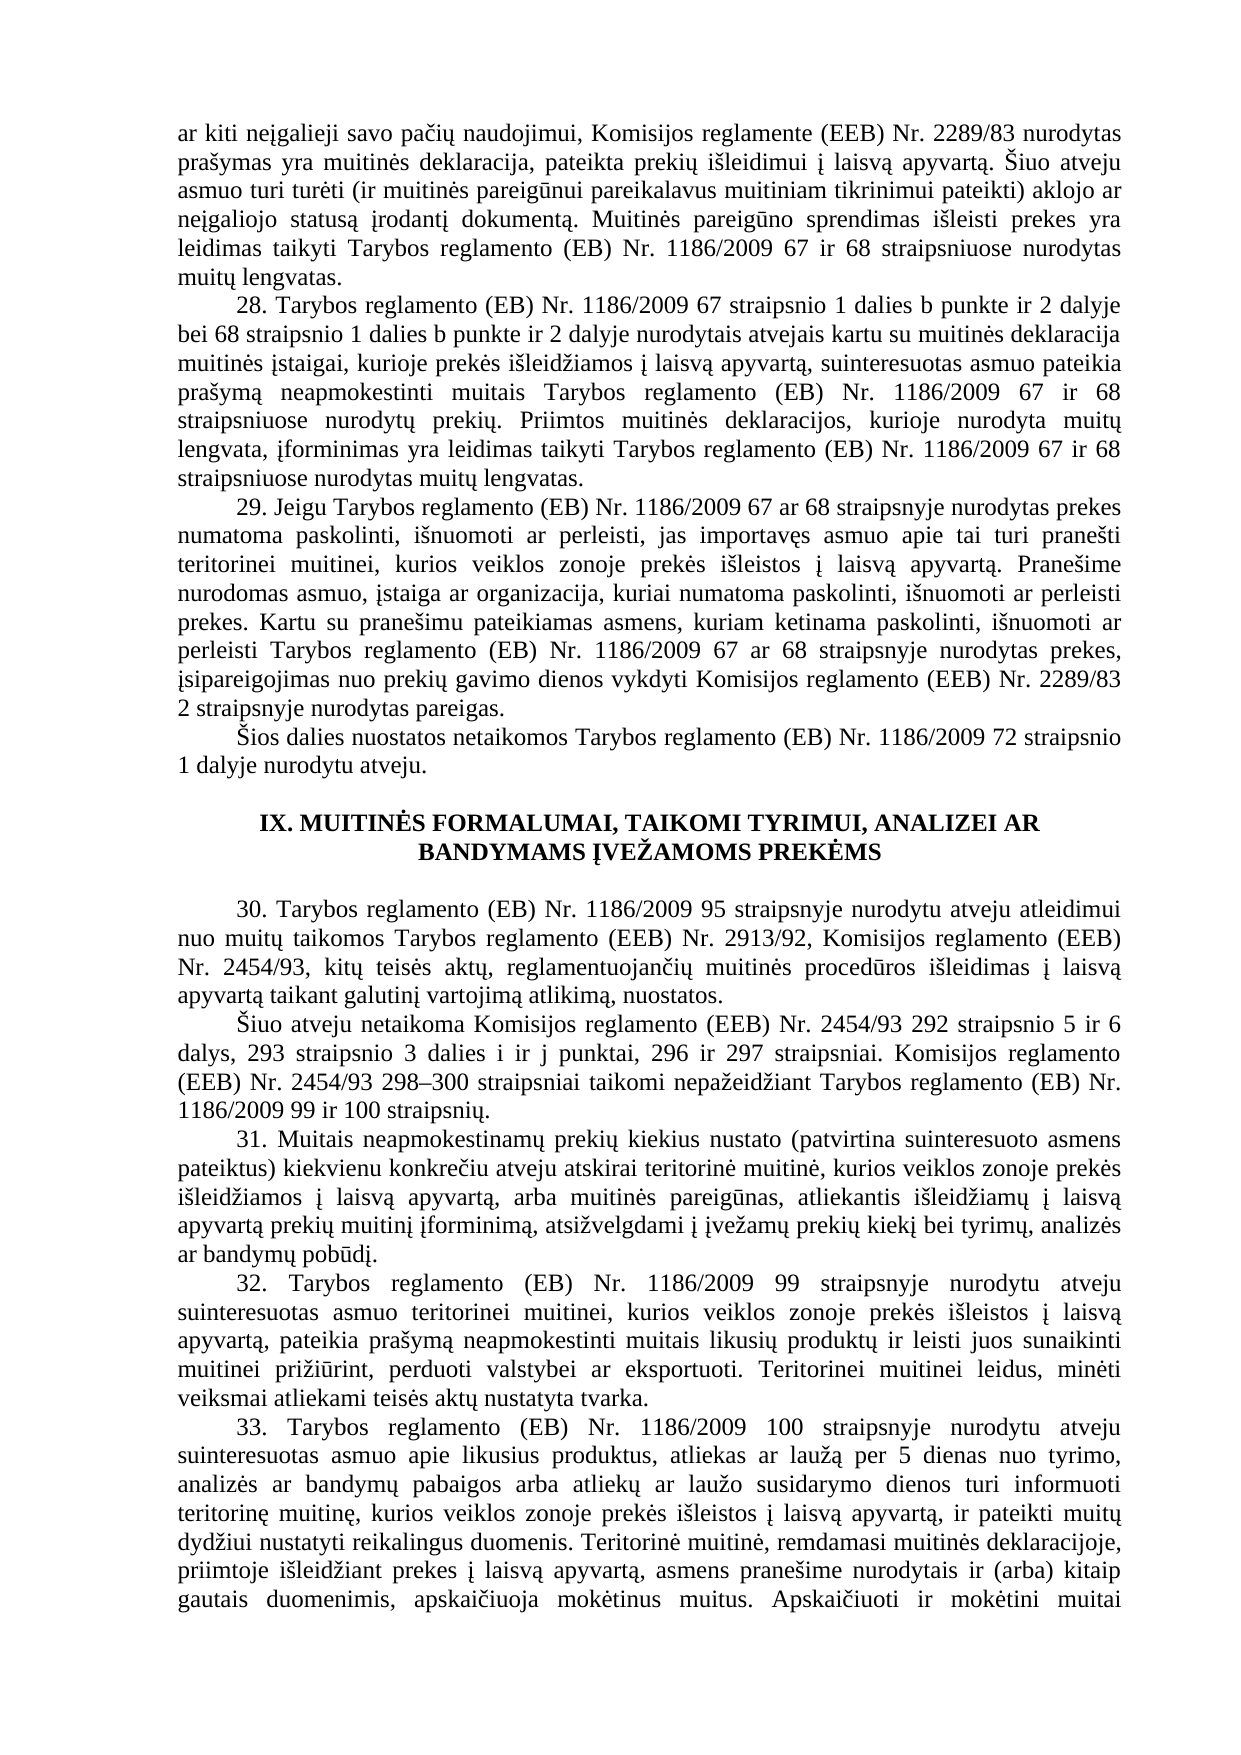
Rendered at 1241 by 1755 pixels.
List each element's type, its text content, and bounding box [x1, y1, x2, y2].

text Šiuo atveju netaikoma Komisijos reglamento (EEB) Nr. 2454/93 292 straipsnio 5 ir 6 dalys, 293 straipsnio 3 dalies i ir j punktai, 296 ir 297 straipsniai. Komisijos reglamento (EEB) Nr. 2454/93 298–300 straipsniai taikomi nepažeidžiant Tarybos reglamento (EB) Nr. 1186/2009 99 ir 100 straipsnių. [177, 1009, 1122, 1124]
text IX. MUITINĖS FORMALUMAI, TAIKOMI TYRIMUI, ANALIZEI AR BANDYMAMS ĮVEŽAMOMS PREKĖMS [177, 808, 1122, 866]
text Šios dalies nuostatos netaikomos Tarybos reglamento (EB) Nr. 1186/2009 72 straipsnio 1 dalyje nurodytu atveju. [177, 722, 1122, 779]
text 32. Tarybos reglamento (EB) Nr. 1186/2009 99 straipsnyje nurodytu atveju suinteresuotas asmuo teritorinei muitinei, kurios veiklos zonoje prekės išleistos į laisvą apyvartą, pateikia prašymą neapmokestinti muitais likusių produktų ir leisti juos sunaikinti muitinei prižiūrint, perduoti valstybei ar eksportuoti. Teritorinei muitinei leidus, minėti veiksmai atliekami teisės aktų nustatyta tvarka. [177, 1268, 1122, 1412]
text 29. Jeigu Tarybos reglamento (EB) Nr. 1186/2009 67 ar 68 straipsnyje nurodytas prekes numatoma paskolinti, išnuomoti ar perleisti, jas importavęs asmuo apie tai turi pranešti teritorinei muitinei, kurios veiklos zonoje prekės išleistos į laisvą apyvartą. Pranešime nurodomas asmuo, įstaiga ar organizacija, kuriai numatoma paskolinti, išnuomoti ar perleisti prekes. Kartu su pranešimu pateikiamas asmens, kuriam ketinama paskolinti, išnuomoti ar perleisti Tarybos reglamento (EB) Nr. 1186/2009 67 ar 68 straipsnyje nurodytas prekes, įsipareigojimas nuo prekių gavimo dienos vykdyti Komisijos reglamento (EEB) Nr. 2289/83 2 straipsnyje nurodytas pareigas. [177, 492, 1122, 722]
text 31. Muitais neapmokestinamų prekių kiekius nustato (patvirtina suinteresuoto asmens pateiktus) kiekvienu konkrečiu atveju atskirai teritorinė muitinė, kurios veiklos zonoje prekės išleidžiamos į laisvą apyvartą, arba muitinės pareigūnas, atliekantis išleidžiamų į laisvą apyvartą prekių muitinį įforminimą, atsižvelgdami į įvežamų prekių kiekį bei tyrimų, analizės ar bandymų pobūdį. [177, 1124, 1122, 1268]
text 33. Tarybos reglamento (EB) Nr. 1186/2009 100 straipsnyje nurodytu atveju suinteresuotas asmuo apie likusius produktus, atliekas ar laužą per 5 dienas nuo tyrimo, analizės ar bandymų pabaigos arba atliekų ar laužo susidarymo dienos turi informuoti teritorinę muitinę, kurios veiklos zonoje prekės išleistos į laisvą apyvartą, ir pateikti muitų dydžiui nustatyti reikalingus duomenis. Teritorinė muitinė, remdamasi muitinės deklaracijoje, priimtoje išleidžiant prekes į laisvą apyvartą, asmens pranešime nurodytais ir (arba) kitaip gautais duomenimis, apskaičiuoja mokėtinus muitus. Apskaičiuoti ir mokėtini muitai [177, 1412, 1122, 1613]
text 28. Tarybos reglamento (EB) Nr. 1186/2009 67 straipsnio 1 dalies b punkte ir 2 dalyje bei 68 straipsnio 1 dalies b punkte ir 2 dalyje nurodytais atvejais kartu su muitinės deklaracija muitinės įstaigai, kurioje prekės išleidžiamos į laisvą apyvartą, suinteresuotas asmuo pateikia prašymą neapmokestinti muitais Tarybos reglamento (EB) Nr. 1186/2009 67 ir 68 straipsniuose nurodytų prekių. Priimtos muitinės deklaracijos, kurioje nurodyta muitų lengvata, įforminimas yra leidimas taikyti Tarybos reglamento (EB) Nr. 1186/2009 67 ir 68 straipsniuose nurodytas muitų lengvatas. [177, 291, 1122, 492]
text ar kiti neįgalieji savo pačių naudojimui, Komisijos reglamente (EEB) Nr. 2289/83 nurodytas prašymas yra muitinės deklaracija, pateikta prekių išleidimui į laisvą apyvartą. Šiuo atveju asmuo turi turėti (ir muitinės pareigūnui pareikalavus muitiniam tikrinimui pateikti) aklojo ar neįgaliojo statusą įrodantį dokumentą. Muitinės pareigūno sprendimas išleisti prekes yra leidimas taikyti Tarybos reglamento (EB) Nr. 1186/2009 67 ir 68 straipsniuose nurodytas muitų lengvatas. [177, 118, 1122, 291]
text 30. Tarybos reglamento (EB) Nr. 1186/2009 95 straipsnyje nurodytu atveju atleidimui nuo muitų taikomos Tarybos reglamento (EEB) Nr. 2913/92, Komisijos reglamento (EEB) Nr. 2454/93, kitų teisės aktų, reglamentuojančių muitinės procedūros išleidimas į laisvą apyvartą taikant galutinį vartojimą atlikimą, nuostatos. [177, 894, 1122, 1009]
